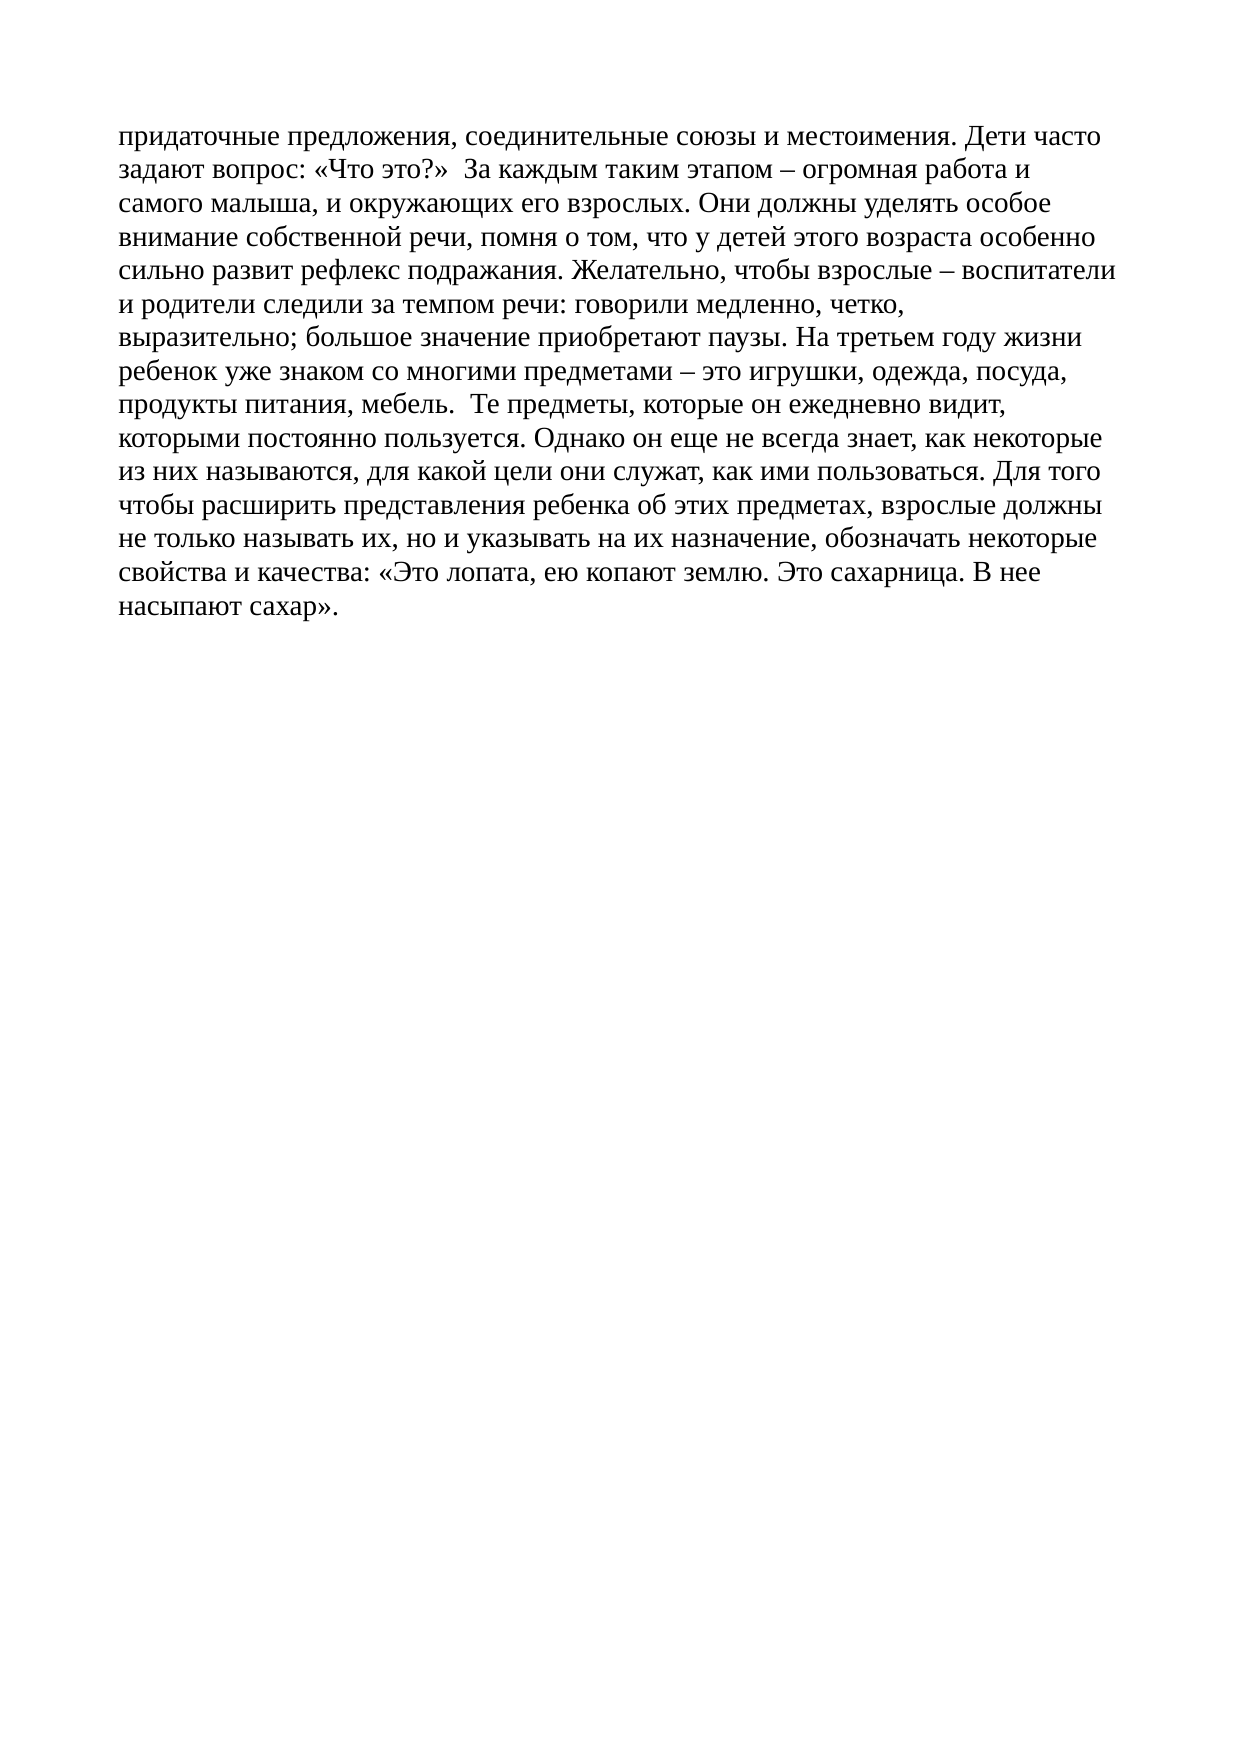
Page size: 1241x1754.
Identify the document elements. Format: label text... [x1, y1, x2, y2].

text придаточные предложения, соединительные союзы и местоимения. Дети часто задают вопрос: «Что это?» За каждым таким этапом – огромная работа и самого малыша, и окружающих его взрослых. Они должны уделять особое внимание собственной речи, помня о том, что у детей этого возраста особенно сильно развит рефлекс подражания. Желательно, чтобы взрослые – воспитатели и родители следили за темпом речи: говорили медленно, четко, выразительно; большое значение приобретают паузы. На третьем году жизни ребенок уже знаком со многими предметами – это игрушки, одежда, посуда, продукты питания, мебель. Те предметы, которые он ежедневно видит, которыми постоянно пользуется. Однако он еще не всегда знает, как некоторые из них называются, для какой цели они служат, как ими пользоваться. Для того чтобы расширить представления ребенка об этих предметах, взрослые должны не только называть их, но и указывать на их назначение, обозначать некоторые свойства и качества: «Это лопата, ею копают землю. Это сахарница. В нее насыпают сахар». [118, 118, 1122, 621]
